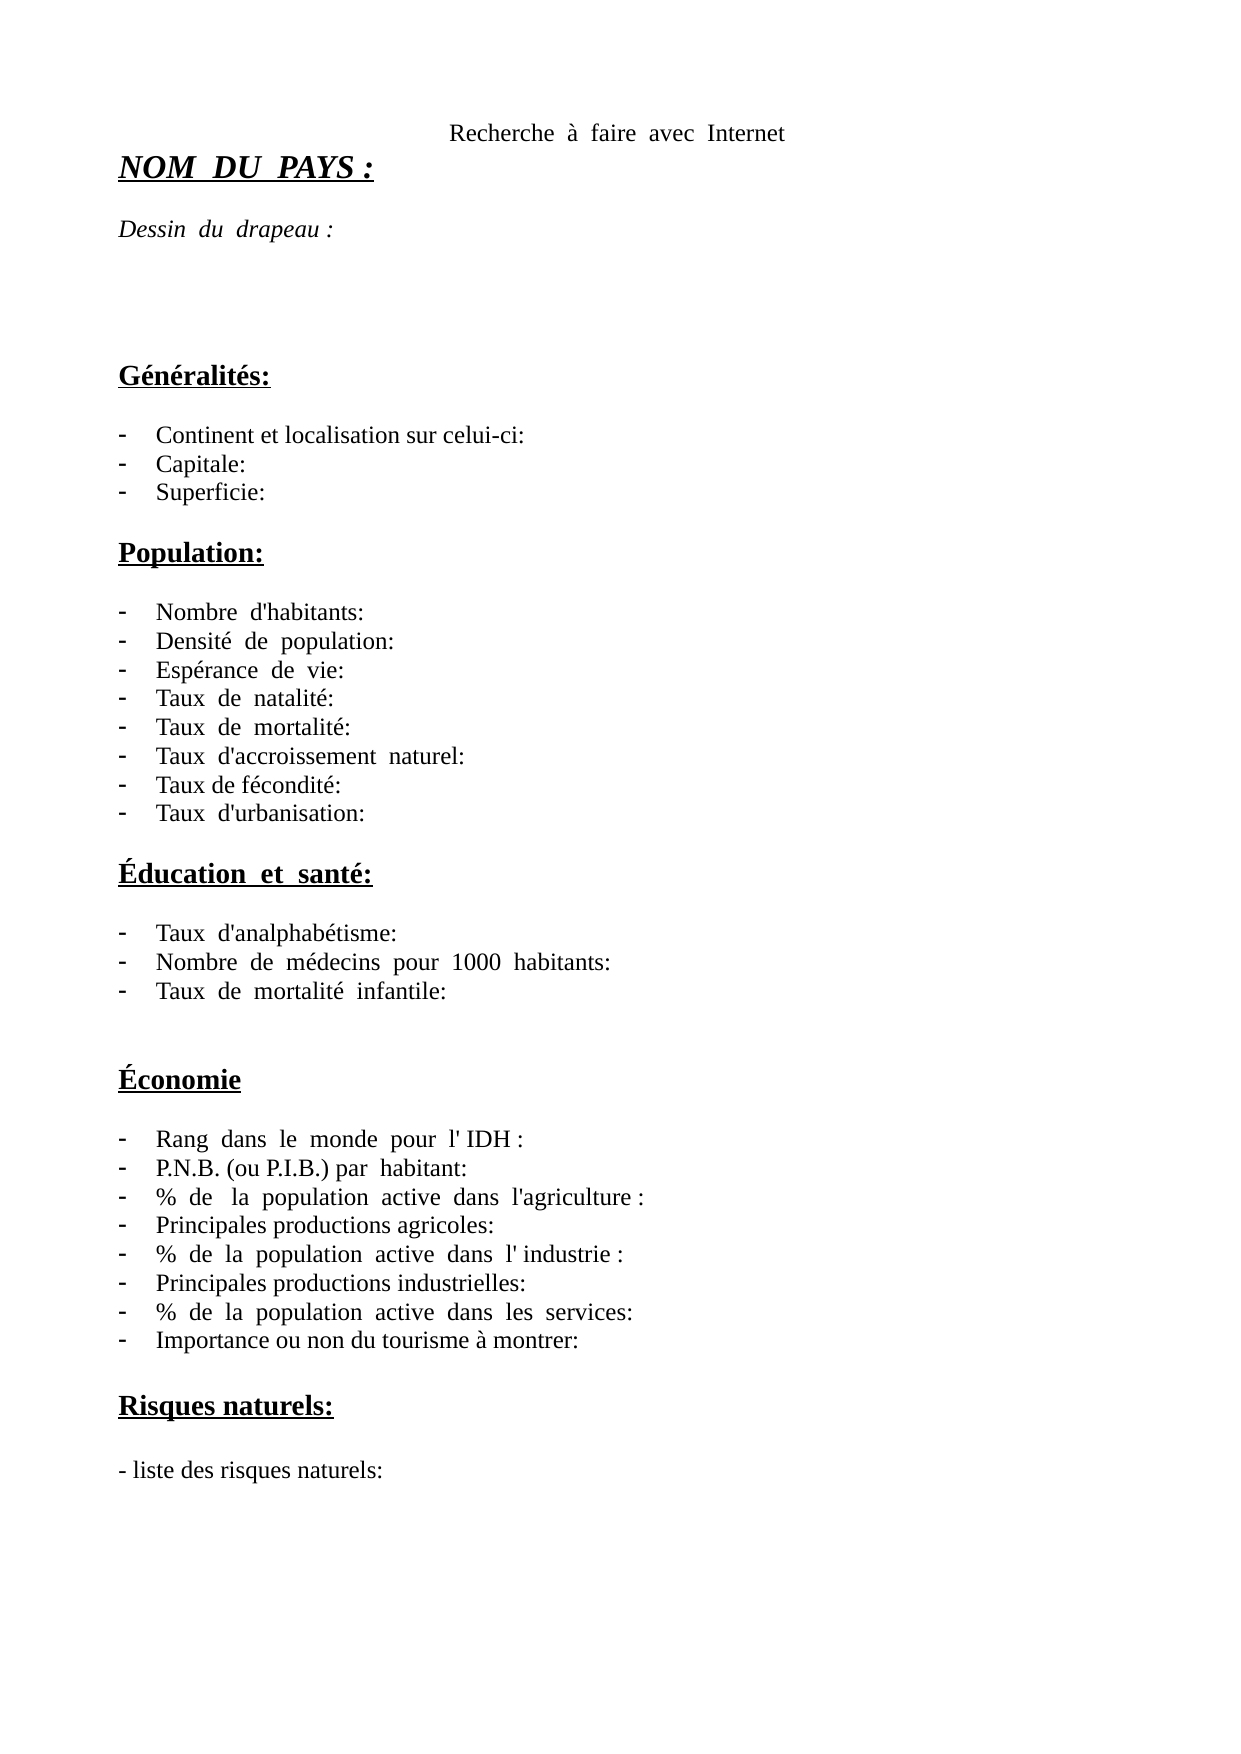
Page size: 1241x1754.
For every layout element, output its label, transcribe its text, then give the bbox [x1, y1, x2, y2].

text Dessin du drapeau : [118, 214, 1122, 243]
list Rang dans le monde pour l' IDH : [118, 1124, 1122, 1153]
list Taux d'accroissement naturel: [118, 741, 1122, 770]
list Principales productions industrielles: [118, 1268, 1122, 1297]
text Risques naturels: [118, 1388, 1122, 1421]
list P.N.B. (ou P.I.B.) par habitant: [118, 1153, 1122, 1182]
text Recherche à faire avec Internet [118, 118, 1122, 147]
list Importance ou non du tourisme à montrer: [118, 1326, 1122, 1354]
list Capitale: [118, 449, 1122, 477]
list Espérance de vie: [118, 655, 1122, 683]
list Continent et localisation sur celui-ci: [118, 420, 1122, 449]
list Superficie: [118, 477, 1122, 506]
list Taux de fécondité: [118, 770, 1122, 798]
text Généralités: [118, 358, 1122, 391]
text - liste des risques naturels: [118, 1455, 1122, 1484]
list Taux de natalité: [118, 683, 1122, 712]
list Principales productions agricoles: [118, 1211, 1122, 1239]
list Taux d'analphabétisme: [118, 918, 1122, 947]
list % de la population active dans les services: [118, 1297, 1122, 1326]
text NOM DU PAYS : [118, 147, 1122, 185]
list Nombre d'habitants: [118, 597, 1122, 626]
list % de la population active dans l' industrie : [118, 1239, 1122, 1268]
list Densité de population: [118, 626, 1122, 655]
list Taux de mortalité: [118, 712, 1122, 741]
text Éducation et santé: [118, 856, 1122, 889]
text Économie [118, 1062, 1122, 1096]
text Population: [118, 535, 1122, 568]
list % de la population active dans l'agriculture : [118, 1182, 1122, 1211]
list Nombre de médecins pour 1000 habitants: [118, 947, 1122, 976]
list Taux de mortalité infantile: [118, 976, 1122, 1004]
list Taux d'urbanisation: [118, 798, 1122, 827]
